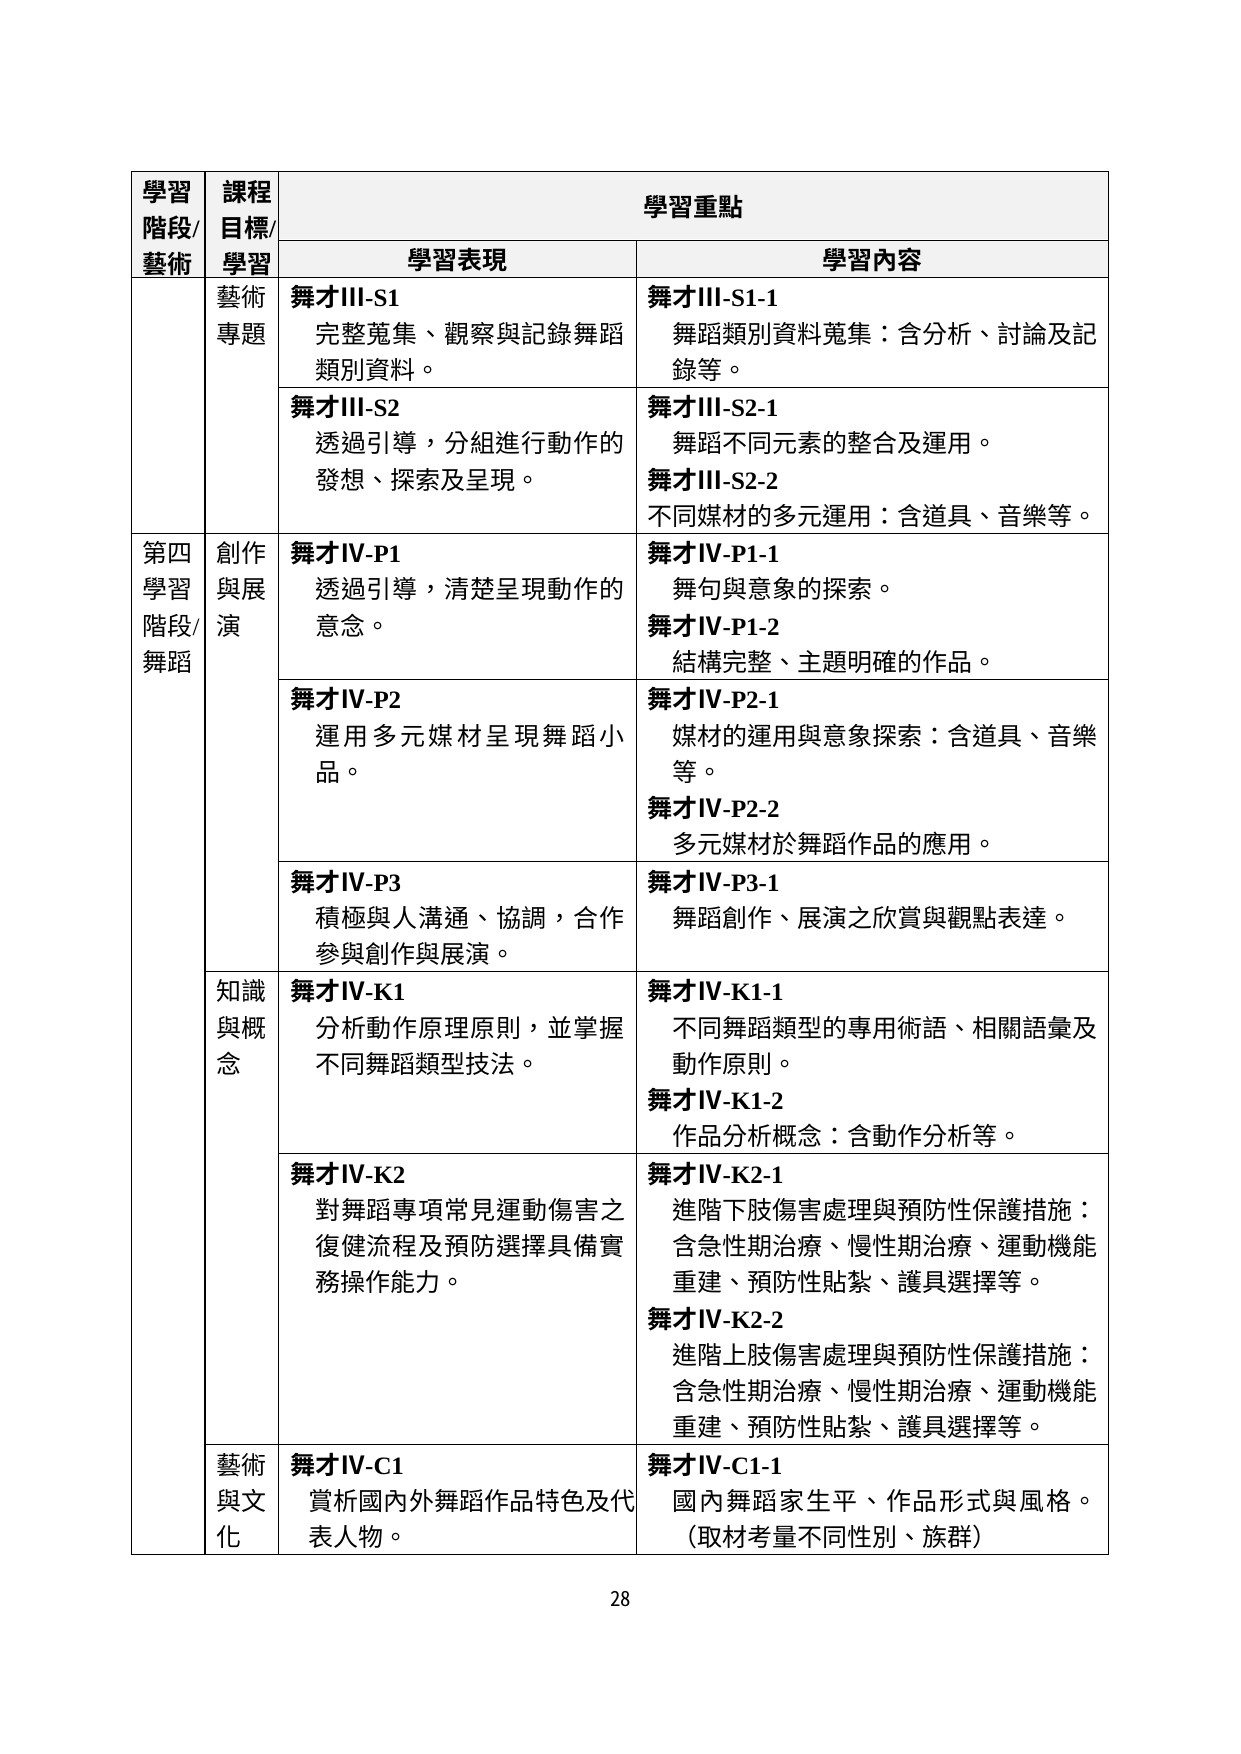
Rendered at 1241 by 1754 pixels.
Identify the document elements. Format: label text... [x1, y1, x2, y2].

table_cell 知識與概念 [206, 972, 278, 1444]
table_cell 舞才Ⅳ-C1 賞析國內外舞蹈作品特色及代表人物。 [279, 1445, 636, 1554]
table_cell 舞才Ⅳ-P3 積極與人溝通、協調，合作參與創作與展演。 [279, 862, 636, 971]
table_cell 舞才Ⅳ-K2-1 進階下肢傷害處理與預防性保護措施：含急性期治療、慢性期治療、運動機能重建、預防性貼紮、護具選擇等。 舞才Ⅳ-K2-2 進階上肢傷害處理與預防性保護措施：含急性期治療、慢性期治療、運動機能重建、預防性貼紮、護具選擇等。 [637, 1154, 1108, 1444]
table_cell [132, 278, 204, 533]
table_cell 舞才Ⅳ-K1-1 不同舞蹈類型的專用術語、相關語彙及動作原則。 舞才Ⅳ-K1-2 作品分析概念：含動作分析等。 [637, 972, 1108, 1153]
table_cell 藝術專題 [206, 278, 278, 533]
table_cell 舞才Ⅳ-P2 運用多元媒材呈現舞蹈小品。 [279, 680, 636, 861]
table_cell 學習表現 [279, 241, 636, 277]
table_cell 舞才Ⅳ-P1 透過引導，清楚呈現動作的意念。 [279, 534, 636, 679]
table_cell 舞才Ⅳ-P1-1 舞句與意象的探索。 舞才Ⅳ-P1-2 結構完整、主題明確的作品。 [637, 534, 1108, 679]
table_header 課程目標/學習構面 [206, 172, 278, 277]
table_cell 舞才Ⅳ-P2-1 媒材的運用與意象探索：含道具、音樂等。 舞才Ⅳ-P2-2 多元媒材於舞蹈作品的應用。 [637, 680, 1108, 861]
table_header 學習重點 [279, 172, 1108, 239]
table_header 學習階段/藝術專長 [132, 172, 204, 277]
table_cell 舞才Ⅳ-K1 分析動作原理原則，並掌握不同舞蹈類型技法。 [279, 972, 636, 1153]
table_cell 創作與展演 [206, 534, 278, 971]
table_cell 藝術與文化 [206, 1445, 278, 1554]
table_cell 舞才Ⅳ-K2 對舞蹈專項常見運動傷害之復健流程及預防選擇具備實務操作能力。 [279, 1154, 636, 1444]
table_cell 舞才Ⅲ-S1-1 舞蹈類別資料蒐集：含分析、討論及記錄等。 [637, 278, 1108, 387]
table_cell 舞才Ⅲ-S2-1 舞蹈不同元素的整合及運用。 舞才Ⅲ-S2-2 不同媒材的多元運用：含道具、音樂等。 [637, 388, 1108, 533]
table_cell 第四學習階段/舞蹈 [132, 534, 204, 1554]
table_cell 舞才Ⅳ-C1-1 國內舞蹈家生平、作品形式與風格。（取材考量不同性別、族群） [637, 1445, 1108, 1554]
table_cell 學習內容 [637, 241, 1108, 277]
table_cell 舞才Ⅲ-S1 完整蒐集、觀察與記錄舞蹈類別資料。 [279, 278, 636, 387]
table_cell 舞才Ⅳ-P3-1 舞蹈創作、展演之欣賞與觀點表達。 [637, 862, 1108, 971]
table_cell 舞才Ⅲ-S2 透過引導，分組進行動作的發想、探索及呈現。 [279, 388, 636, 533]
